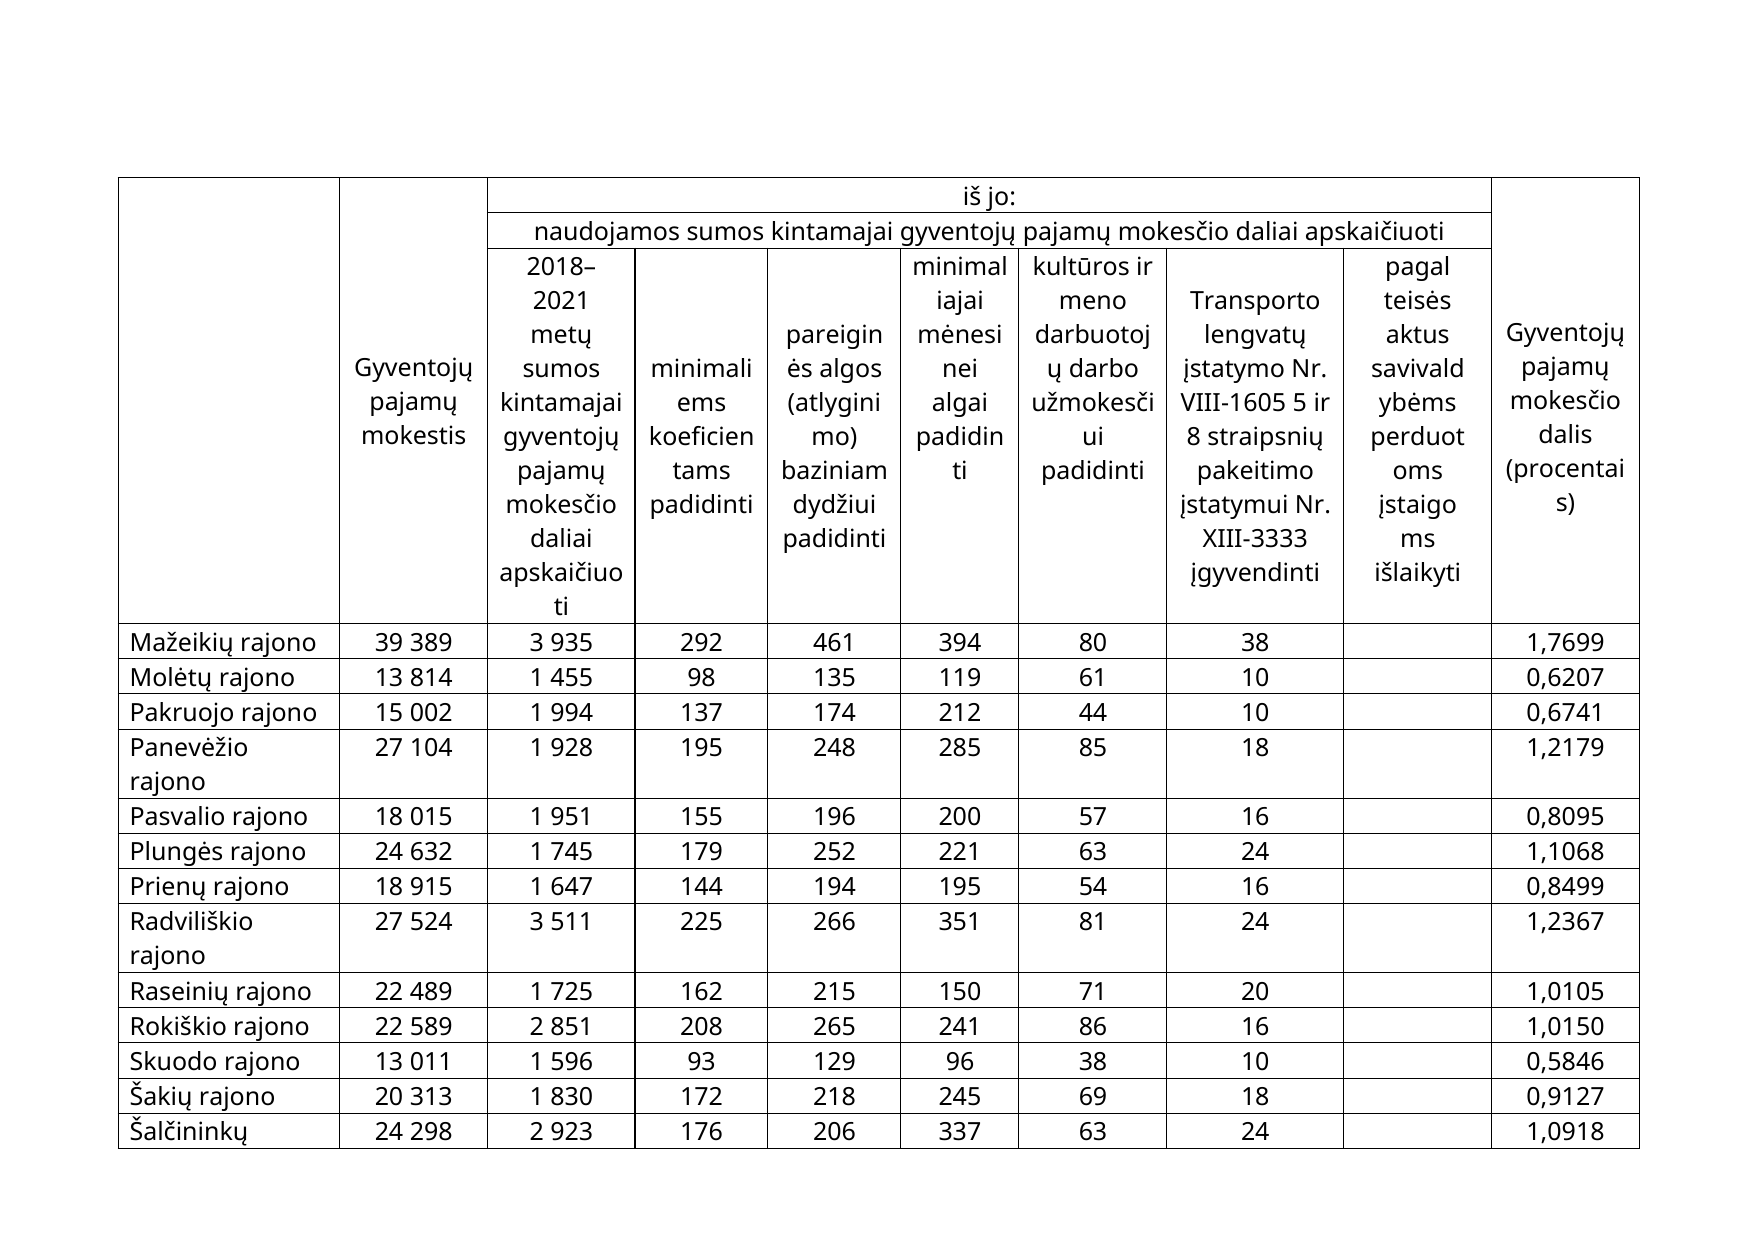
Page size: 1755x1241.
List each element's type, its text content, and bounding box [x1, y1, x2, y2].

table_cell 27 524 [340, 904, 487, 972]
table_cell Mažeikių rajono [119, 624, 339, 658]
table_cell naudojamos sumos kintamajai gyventojų pajamų mokesčio daliai apskaičiuoti [488, 213, 1491, 247]
table_cell pagal teisės aktus savivaldybėms perduotoms įstaigoms išlaikyti [1344, 249, 1491, 623]
table_cell 241 [901, 1008, 1018, 1042]
table_cell 119 [901, 659, 1018, 693]
table_cell 150 [901, 973, 1018, 1007]
table_cell 54 [1019, 869, 1166, 903]
table_cell Rokiškio rajono [119, 1008, 339, 1042]
table_cell 38 [1019, 1043, 1166, 1077]
table_cell Panevėžio rajono [119, 730, 339, 798]
table_cell 195 [636, 730, 767, 798]
table_cell 225 [636, 904, 767, 972]
table_cell Skuodo rajono [119, 1043, 339, 1077]
table_cell Pasvalio rajono [119, 799, 339, 833]
table_cell [1344, 624, 1491, 658]
table_cell 1,0150 [1492, 1008, 1639, 1042]
table_cell 137 [636, 694, 767, 728]
table_cell 1 994 [488, 694, 634, 728]
table_cell Šakių rajono [119, 1079, 339, 1112]
table_cell 1,0918 [1492, 1114, 1639, 1148]
table_cell 1,1068 [1492, 834, 1639, 868]
table_cell 3 935 [488, 624, 634, 658]
table_cell 1,7699 [1492, 624, 1639, 658]
table_cell 57 [1019, 799, 1166, 833]
table_cell 2 923 [488, 1114, 634, 1148]
table_cell [1344, 904, 1491, 972]
table_cell minimaliajai mėnesinei algai padidinti [901, 249, 1018, 623]
table_cell 394 [901, 624, 1018, 658]
table_cell 15 002 [340, 694, 487, 728]
table_cell 86 [1019, 1008, 1166, 1042]
table_cell 10 [1167, 1043, 1343, 1077]
table_cell minimaliems koeficientams padidinti [636, 249, 767, 623]
table_cell 63 [1019, 834, 1166, 868]
table_cell 129 [768, 1043, 900, 1077]
table_cell 24 [1167, 904, 1343, 972]
table_cell 39 389 [340, 624, 487, 658]
table_cell 18 [1167, 730, 1343, 798]
table_cell 44 [1019, 694, 1166, 728]
table_cell 20 313 [340, 1079, 487, 1112]
table_cell 20 [1167, 973, 1343, 1007]
table_cell 208 [636, 1008, 767, 1042]
table_cell 337 [901, 1114, 1018, 1148]
table_header iš jo: [488, 178, 1491, 212]
table_cell [1344, 834, 1491, 868]
table_cell 1 745 [488, 834, 634, 868]
table_cell 1 455 [488, 659, 634, 693]
table_cell Šalčininkų [119, 1114, 339, 1148]
table_cell 176 [636, 1114, 767, 1148]
table_cell 16 [1167, 869, 1343, 903]
table_cell 18 915 [340, 869, 487, 903]
table_cell 1 596 [488, 1043, 634, 1077]
table_cell 1 951 [488, 799, 634, 833]
table_cell 266 [768, 904, 900, 972]
table_cell 174 [768, 694, 900, 728]
table_cell 1 647 [488, 869, 634, 903]
table_cell [1344, 1114, 1491, 1148]
table_cell 2018–2021 metų sumos kintamajai gyventojų pajamų mokesčio daliai apskaičiuoti [488, 249, 634, 623]
table_cell 252 [768, 834, 900, 868]
table_cell Plungės rajono [119, 834, 339, 868]
table_cell 24 632 [340, 834, 487, 868]
table_cell 13 814 [340, 659, 487, 693]
table_cell kultūros ir meno darbuotojų darbo užmokesčiui padidinti [1019, 249, 1166, 623]
table_cell 248 [768, 730, 900, 798]
table_cell 0,5846 [1492, 1043, 1639, 1077]
table_cell 24 298 [340, 1114, 487, 1148]
table_cell 194 [768, 869, 900, 903]
table_cell 1 928 [488, 730, 634, 798]
table_cell 195 [901, 869, 1018, 903]
table_cell 3 511 [488, 904, 634, 972]
table_cell 162 [636, 973, 767, 1007]
table_cell 155 [636, 799, 767, 833]
table_cell 212 [901, 694, 1018, 728]
table_header [119, 178, 339, 623]
table_cell 22 489 [340, 973, 487, 1007]
table_cell 69 [1019, 1079, 1166, 1112]
table_cell 81 [1019, 904, 1166, 972]
table_cell 351 [901, 904, 1018, 972]
table_cell 10 [1167, 659, 1343, 693]
table_cell [1344, 1079, 1491, 1112]
table_cell 98 [636, 659, 767, 693]
table_cell 200 [901, 799, 1018, 833]
table_header Gyventojų pajamų mokesčio dalis (procentais) [1492, 178, 1639, 623]
table_cell Transporto lengvatų įstatymo Nr. VIII-1605 5 ir 8 straipsnių pakeitimo įstatymui Nr. XIII-3333 įgyvendinti [1167, 249, 1343, 623]
table_cell 0,9127 [1492, 1079, 1639, 1112]
table_cell 38 [1167, 624, 1343, 658]
table_cell 135 [768, 659, 900, 693]
table_cell 461 [768, 624, 900, 658]
table_cell [1344, 869, 1491, 903]
table_cell [1344, 659, 1491, 693]
table_cell 172 [636, 1079, 767, 1112]
table_cell [1344, 730, 1491, 798]
table_cell 13 011 [340, 1043, 487, 1077]
table_cell 179 [636, 834, 767, 868]
table_cell 0,6207 [1492, 659, 1639, 693]
table_cell 1 725 [488, 973, 634, 1007]
table_cell [1344, 1043, 1491, 1077]
table_cell [1344, 799, 1491, 833]
table_cell 71 [1019, 973, 1166, 1007]
table_cell 292 [636, 624, 767, 658]
table_cell [1344, 694, 1491, 728]
table_cell 221 [901, 834, 1018, 868]
table_cell 285 [901, 730, 1018, 798]
table_cell 85 [1019, 730, 1166, 798]
table_cell 24 [1167, 1114, 1343, 1148]
table_cell 18 015 [340, 799, 487, 833]
table_cell 0,8095 [1492, 799, 1639, 833]
table_cell 63 [1019, 1114, 1166, 1148]
table_cell 1 830 [488, 1079, 634, 1112]
table_cell 16 [1167, 799, 1343, 833]
table_cell 0,8499 [1492, 869, 1639, 903]
table_cell 93 [636, 1043, 767, 1077]
table_cell 1,2367 [1492, 904, 1639, 972]
table_cell 1,2179 [1492, 730, 1639, 798]
table_cell 61 [1019, 659, 1166, 693]
table_cell Raseinių rajono [119, 973, 339, 1007]
table_cell 24 [1167, 834, 1343, 868]
table_cell 27 104 [340, 730, 487, 798]
table_cell 16 [1167, 1008, 1343, 1042]
table_cell 2 851 [488, 1008, 634, 1042]
table_cell 0,6741 [1492, 694, 1639, 728]
table_cell 96 [901, 1043, 1018, 1077]
table_cell 144 [636, 869, 767, 903]
table_cell Pakruojo rajono [119, 694, 339, 728]
table_cell 245 [901, 1079, 1018, 1112]
table_cell 196 [768, 799, 900, 833]
table_cell pareiginės algos (atlyginimo) baziniam dydžiui padidinti [768, 249, 900, 623]
table_cell Radviliškio rajono [119, 904, 339, 972]
table_cell 206 [768, 1114, 900, 1148]
table_cell 22 589 [340, 1008, 487, 1042]
table_cell 18 [1167, 1079, 1343, 1112]
table_cell 218 [768, 1079, 900, 1112]
table_cell 80 [1019, 624, 1166, 658]
table_cell [1344, 973, 1491, 1007]
table_cell [1344, 1008, 1491, 1042]
table_cell Molėtų rajono [119, 659, 339, 693]
table_header Gyventojų pajamų mokestis [340, 178, 487, 623]
table_cell 265 [768, 1008, 900, 1042]
table_cell Prienų rajono [119, 869, 339, 903]
table_cell 10 [1167, 694, 1343, 728]
table_cell 215 [768, 973, 900, 1007]
table_cell 1,0105 [1492, 973, 1639, 1007]
